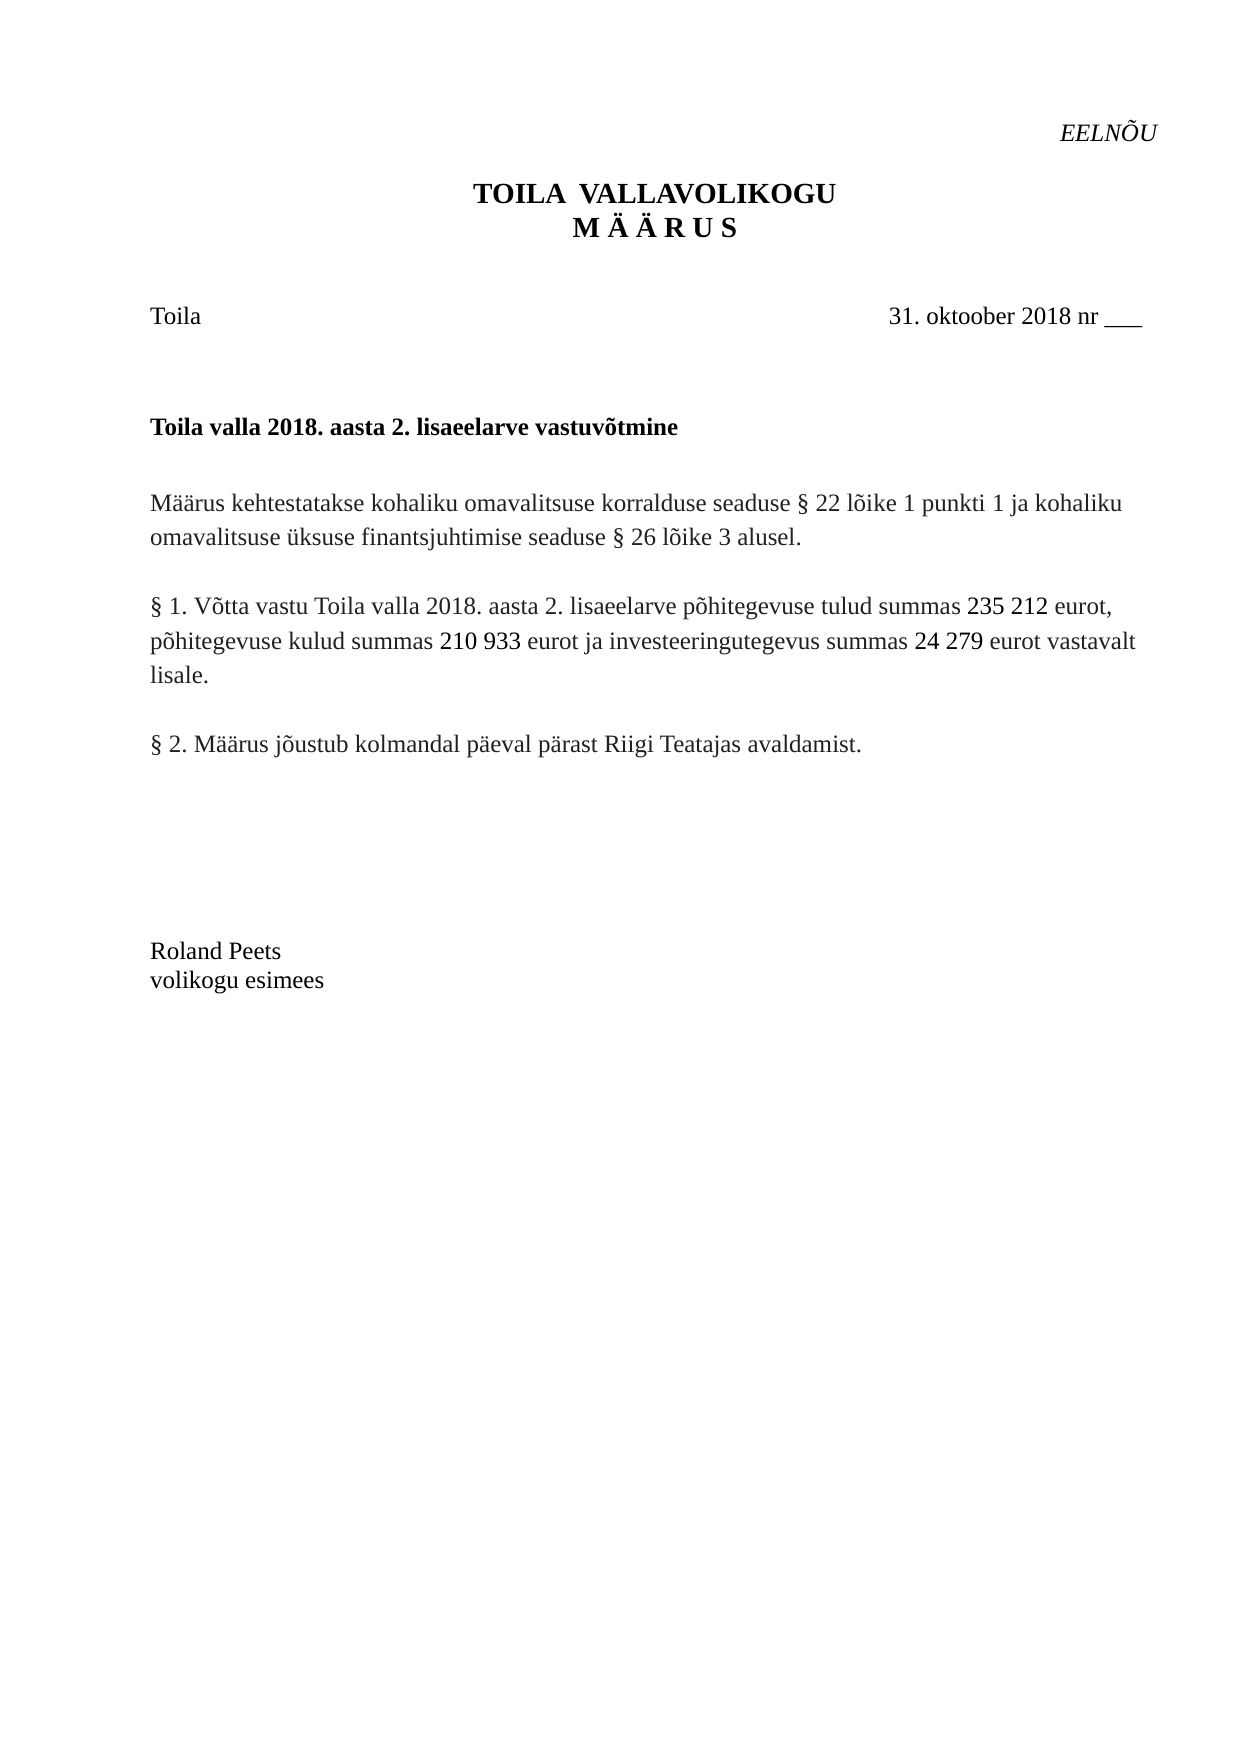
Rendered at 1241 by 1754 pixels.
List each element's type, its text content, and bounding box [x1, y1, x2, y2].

text § 1. Võtta vastu Toila valla 2018. aasta 2. lisaeelarve põhitegevuse tulud summas 235 212 eurot, põhitegevuse kulud summas 210 933 eurot ja investeeringutegevus summas 24 279 eurot vastavalt lisale. [150, 591, 1159, 689]
text Määrus kehtestatakse kohaliku omavalitsuse korralduse seaduse § 22 lõike 1 punkti 1 ja kohaliku omavalitsuse üksuse finantsjuhtimise seaduse § 26 lõike 3 alusel. [150, 488, 1159, 551]
subtitle Toila valla 2018. aasta 2. lisaeelarve vastuvõtmine [150, 412, 1159, 441]
text TOILA VALLAVOLIKOGU [150, 176, 1159, 210]
text M Ä Ä R U S [150, 210, 1159, 243]
text Roland Peets [150, 936, 1159, 965]
text Toila 31. oktoober 2018 nr ___ [150, 301, 1159, 330]
text volikogu esimees [150, 965, 1159, 994]
text § 2. Määrus jõustub kolmandal päeval pärast Riigi Teatajas avaldamist. [150, 729, 1159, 758]
